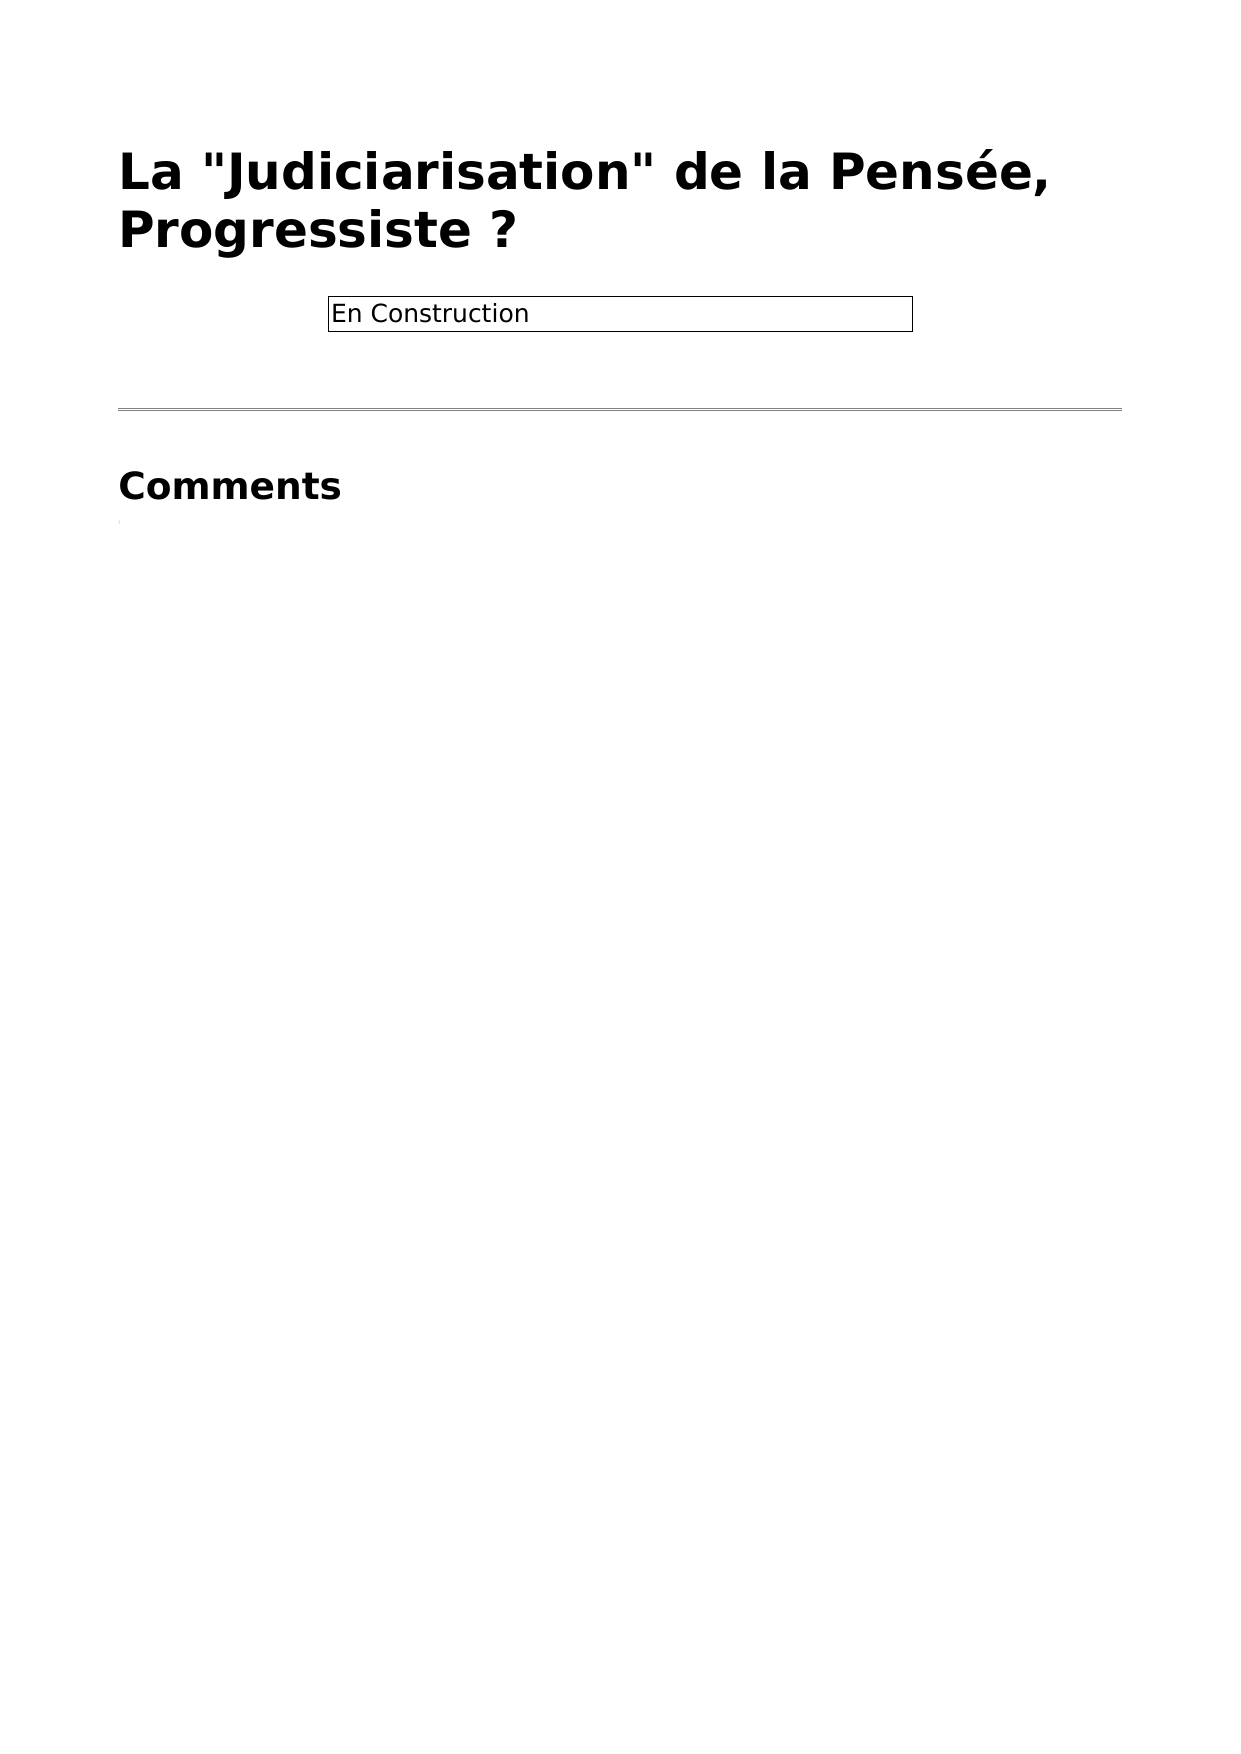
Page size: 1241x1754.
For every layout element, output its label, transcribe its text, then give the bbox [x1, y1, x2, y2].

table_header En Construction [329, 297, 912, 331]
subtitle La "Judiciarisation" de la Pensée, Progressiste ? [118, 143, 1122, 259]
subtitle Comments [118, 465, 1122, 508]
